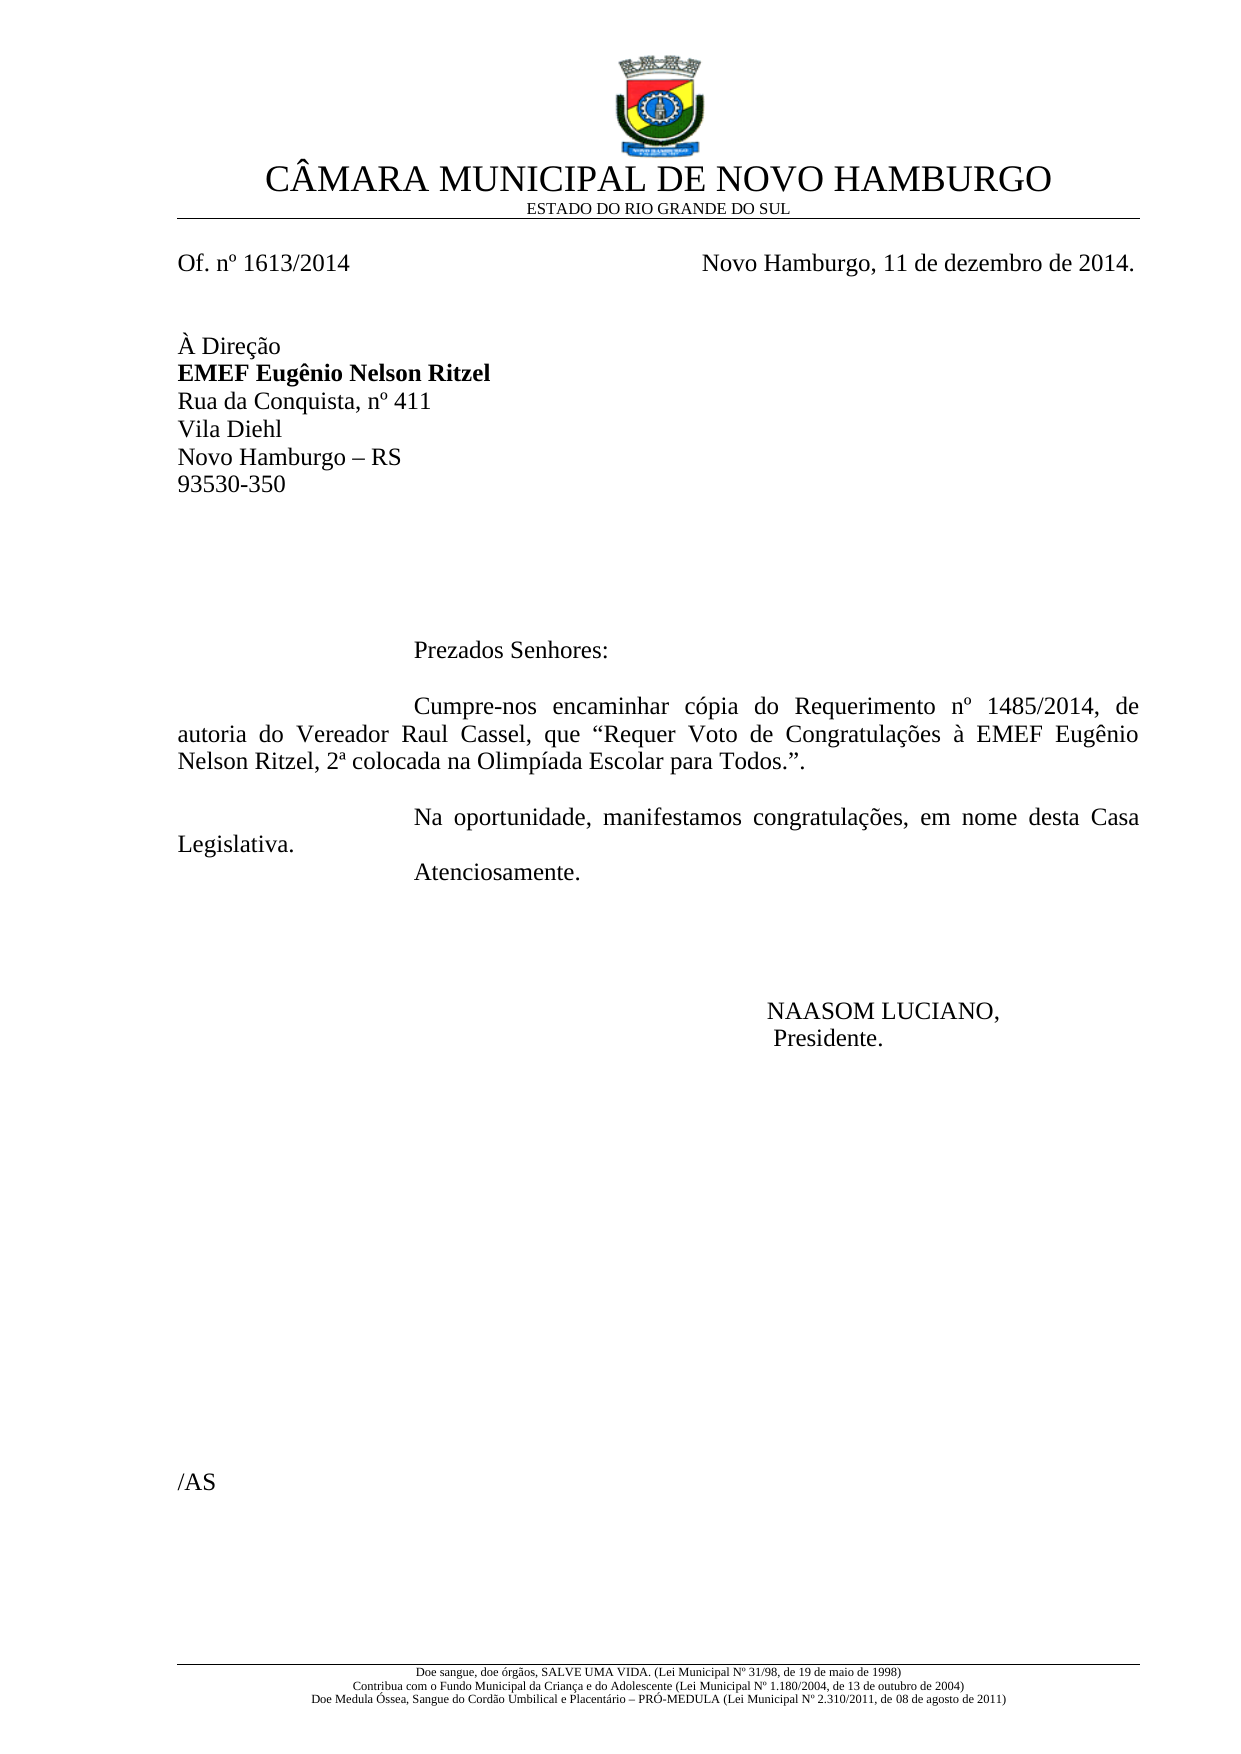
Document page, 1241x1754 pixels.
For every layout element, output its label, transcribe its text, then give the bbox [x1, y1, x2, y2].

text Of. nº 1613/2014 Novo Hamburgo, 11 de dezembro de 2014. [177, 249, 1140, 276]
text Rua da Conquista, nº 411 [177, 387, 1140, 415]
text Novo Hamburgo – RS [177, 443, 1140, 470]
text NAASOM LUCIANO, [177, 997, 1140, 1024]
picture [608, 47, 709, 163]
text Vila Diehl [177, 415, 1140, 443]
text 93530-350 [177, 470, 1140, 498]
text À Direção [177, 332, 1140, 359]
text Na oportunidade, manifestamos congratulações, em nome desta Casa Legislativa. [177, 803, 1140, 858]
text Atenciosamente. [177, 858, 1140, 886]
text Prezados Senhores: [177, 637, 1140, 664]
text EMEF Eugênio Nelson Ritzel [177, 359, 1140, 387]
text Presidente. [177, 1024, 1140, 1052]
text /AS [177, 1468, 1140, 1496]
text Cumpre-nos encaminhar cópia do Requerimento nº 1485/2014, de autoria do Vereador Raul Cassel, que “Requer Voto de Congratulações à EMEF Eugênio Nelson Ritzel, 2ª colocada na Olimpíada Escolar para Todos.”. [177, 692, 1140, 775]
